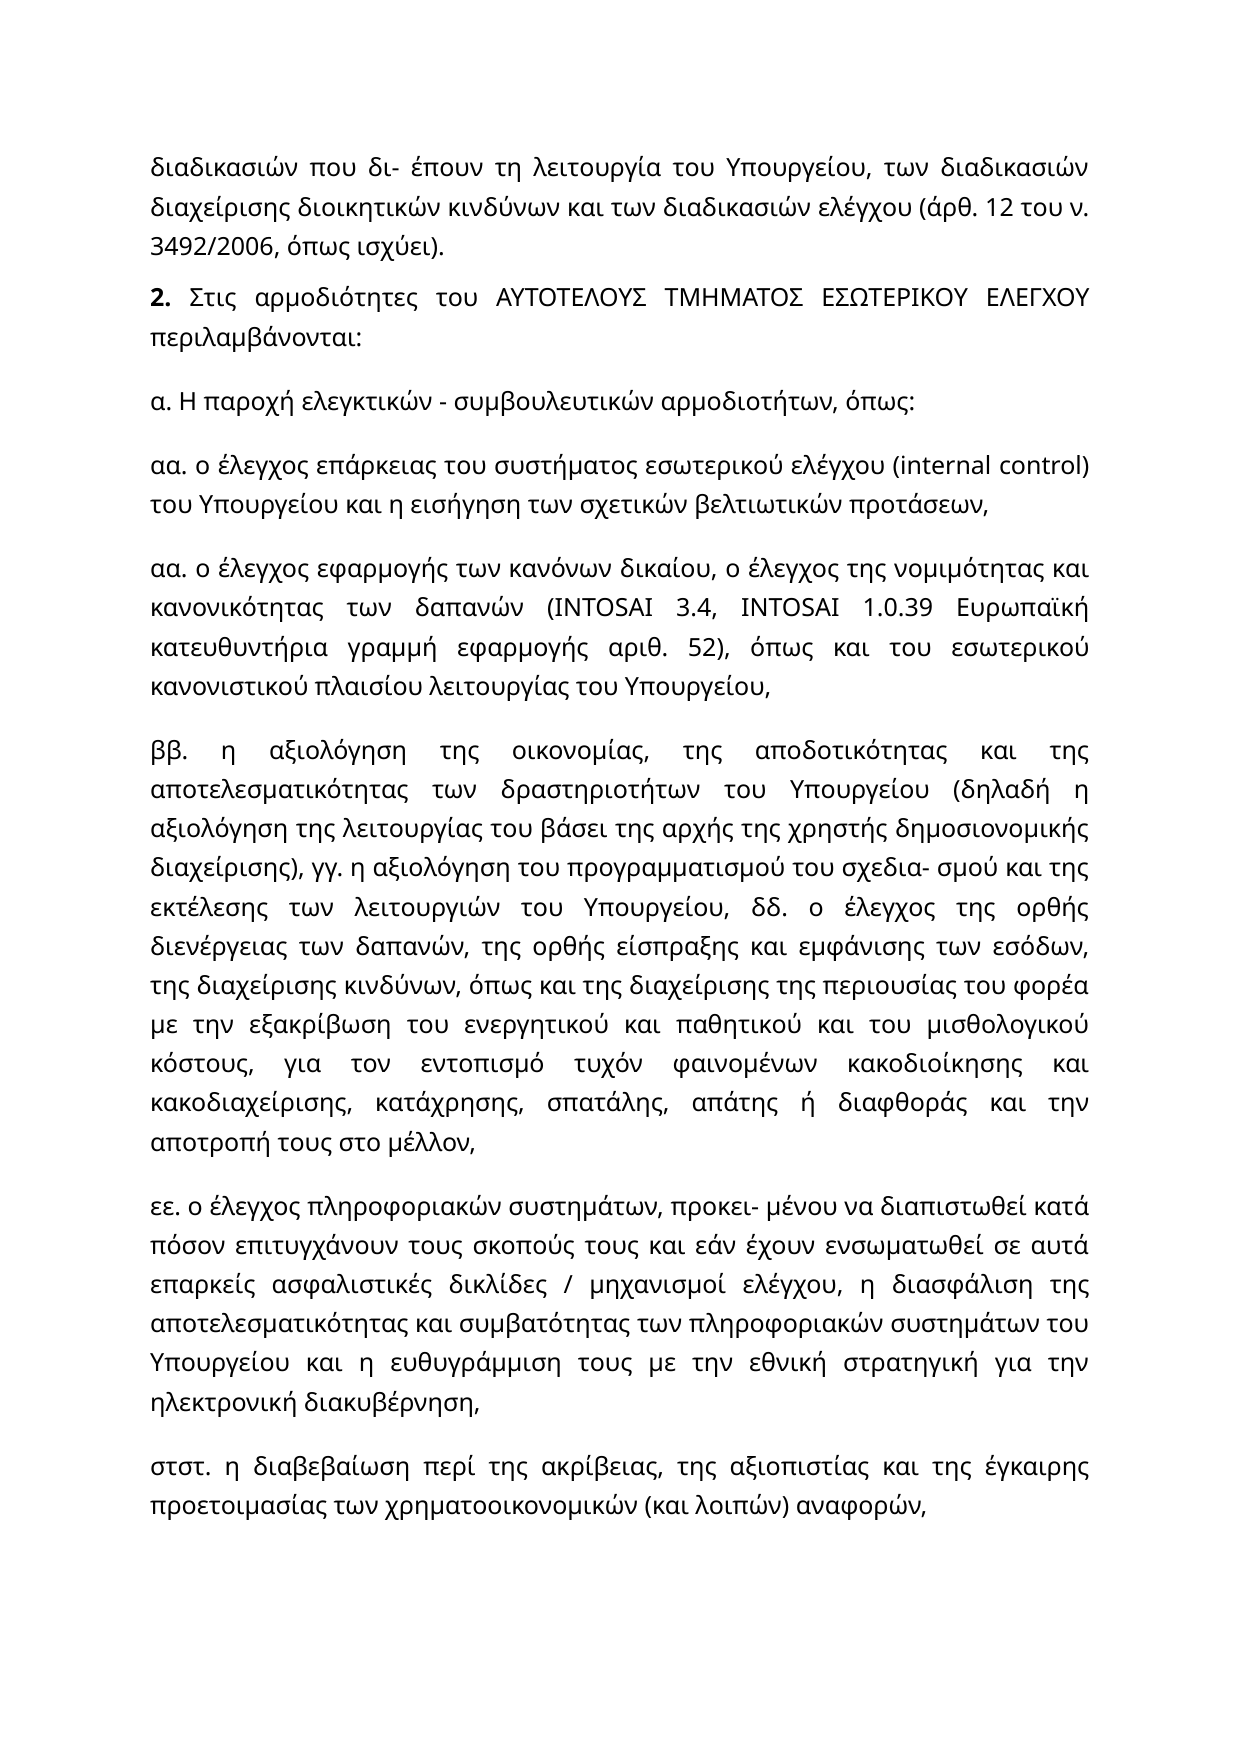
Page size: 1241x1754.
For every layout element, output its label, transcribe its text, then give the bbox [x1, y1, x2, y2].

text α. Η παροχή ελεγκτικών - συμβουλευτικών αρμοδιοτήτων, όπως: [150, 383, 1090, 417]
text στστ. η διαβεβαίωση περί της ακρίβειας, της αξιοπιστίας και της έγκαιρης προετοιμασίας των χρηματοοικονομικών (και λοιπών) αναφορών, [150, 1448, 1090, 1522]
text 2. Στις αρμοδιότητες του ΑΥΤΟΤΕΛΟΥΣ ΤΜΗΜΑΤΟΣ ΕΣΩΤΕΡΙΚΟΥ ΕΛΕΓΧΟΥ περιλαμβάνονται: [150, 280, 1090, 353]
text εε. ο έλεγχος πληροφοριακών συστημάτων, προκει- μένου να διαπιστωθεί κατά πόσον επιτυγχάνουν τους σκοπούς τους και εάν έχουν ενσωματωθεί σε αυτά επαρκείς ασφαλιστικές δικλίδες / μηχανισμοί ελέγχου, η διασφάλιση της αποτελεσματικότητας και συμβατότητας των πληροφοριακών συστημάτων του Υπουργείου και η ευθυγράμμιση τους με την εθνική στρατηγική για την ηλεκτρονική διακυβέρνηση, [150, 1188, 1090, 1418]
text διαδικασιών που δι- έπουν τη λειτουργία του Υπουργείου, των διαδικασιών διαχείρισης διοικητικών κινδύνων και των διαδικασιών ελέγχου (άρθ. 12 του ν. 3492/2006, όπως ισχύει). [150, 150, 1090, 262]
text ββ. η αξιολόγηση της οικονομίας, της αποδοτικότητας και της αποτελεσματικότητας των δραστηριοτήτων του Υπουργείου (δηλαδή η αξιολόγηση της λειτουργίας του βάσει της αρχής της χρηστής δημοσιονομικής διαχείρισης), γγ. η αξιολόγηση του προγραμματισμού του σχεδια- σμού και της εκτέλεσης των λειτουργιών του Υπουργείου, δδ. ο έλεγχος της ορθής διενέργειας των δαπανών, της ορθής είσπραξης και εμφάνισης των εσόδων, της διαχείρισης κινδύνων, όπως και της διαχείρισης της περιουσίας του φορέα με την εξακρίβωση του ενεργητικού και παθητικού και του μισθολογικού κόστους, για τον εντοπισμό τυχόν φαινομένων κακοδιοίκησης και κακοδιαχείρισης, κατάχρησης, σπατάλης, απάτης ή διαφθοράς και την αποτροπή τους στο μέλλον, [150, 732, 1090, 1158]
text αα. ο έλεγχος επάρκειας του συστήματος εσωτερικού ελέγχου (internal control) του Υπουργείου και η εισήγηση των σχετικών βελτιωτικών προτάσεων, [150, 447, 1090, 521]
text αα. ο έλεγχος εφαρμογής των κανόνων δικαίου, ο έλεγχος της νομιμότητας και κανονικότητας των δαπανών (INTOSAI 3.4, INTOSAI 1.0.39 Ευρωπαϊκή κατευθυντήρια γραμμή εφαρμογής αριθ. 52), όπως και του εσωτερικού κανονιστικού πλαισίου λειτουργίας του Υπουργείου, [150, 551, 1090, 702]
